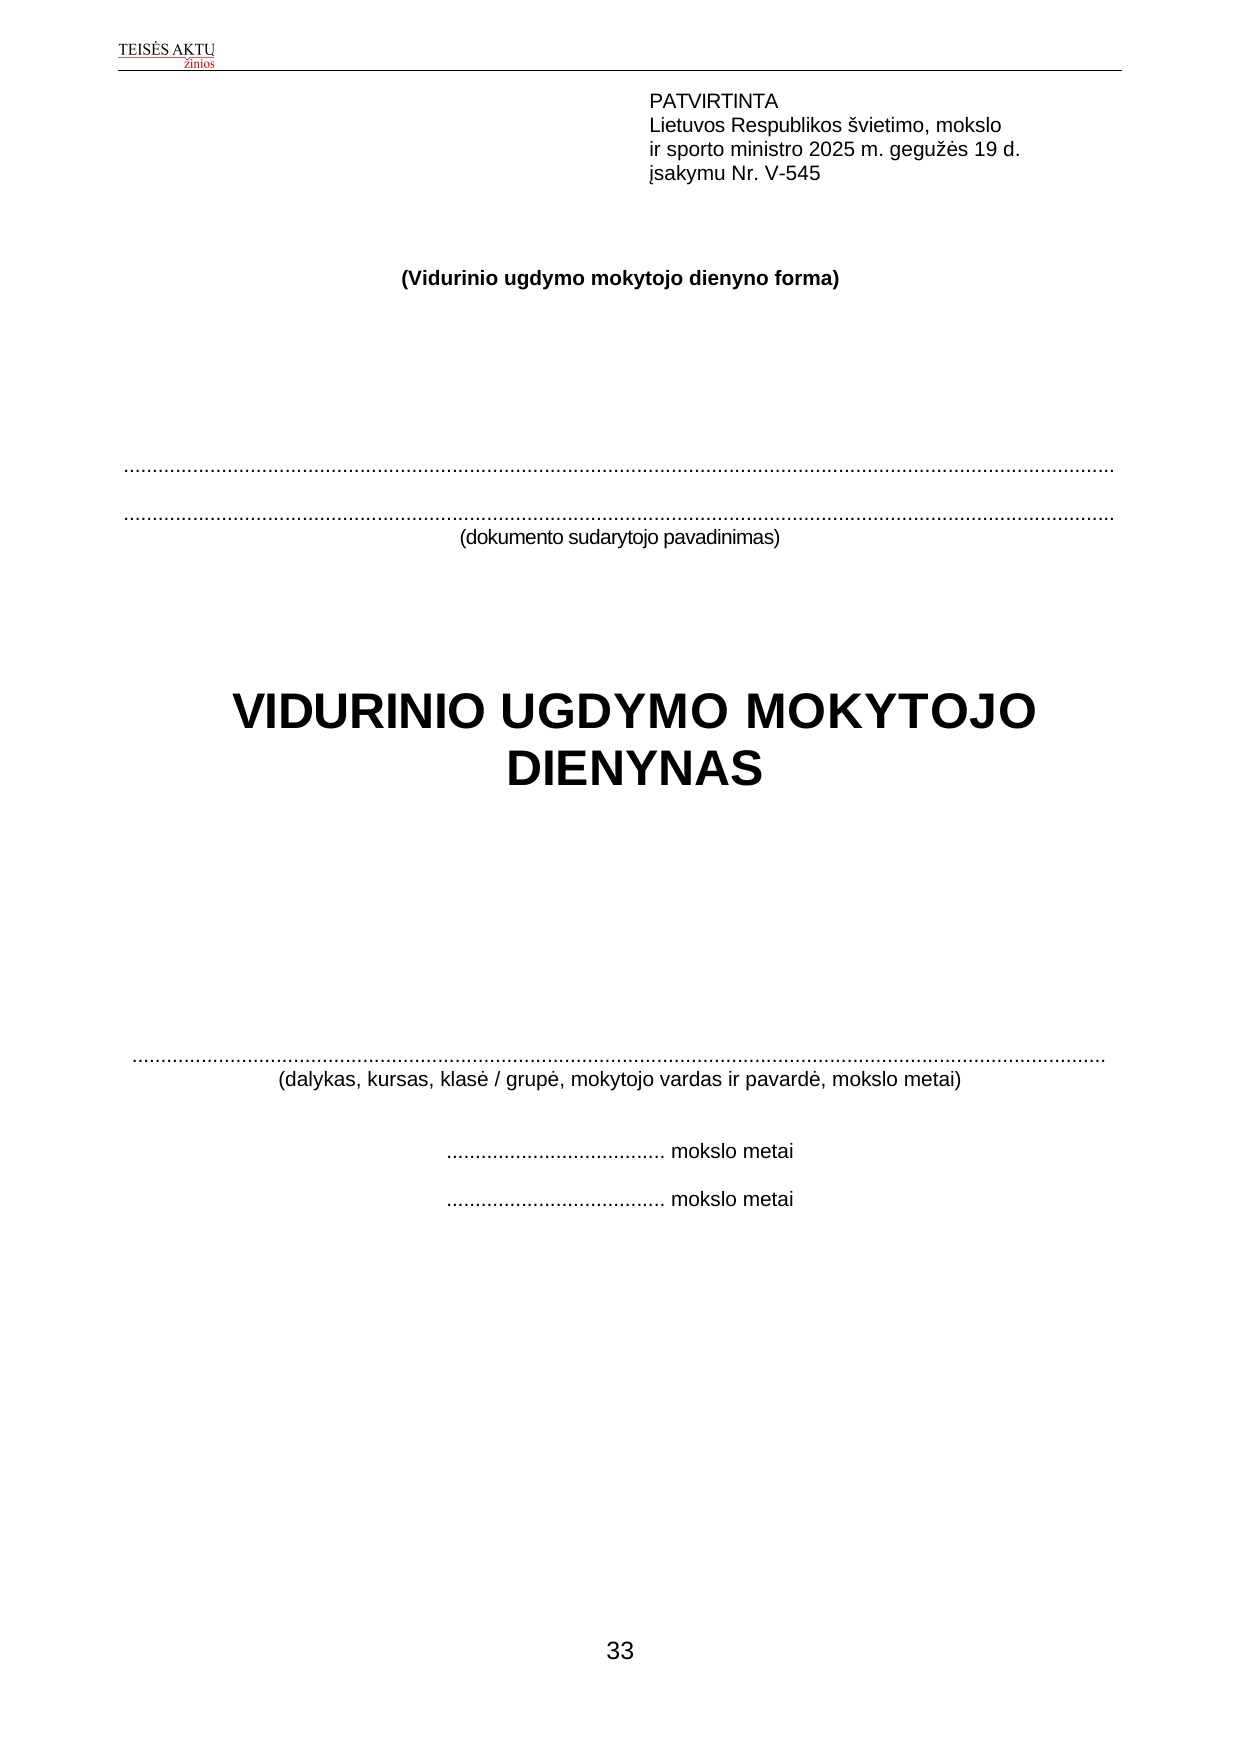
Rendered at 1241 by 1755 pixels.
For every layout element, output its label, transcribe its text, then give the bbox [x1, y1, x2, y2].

text (Vidurinio ugdymo mokytojo dienyno forma) [118, 266, 1122, 290]
text DIENYNAS [118, 739, 1122, 796]
text ......................................................................................................................................................................... (dalykas, kursas, klasė / grupė, mokytojo vardas ir pavardė, mokslo metai) ...................................... mokslo metai ...................................... mokslo metai [118, 1043, 1122, 1211]
text ............................................................................................................................................................................ ............................................................................................................................................................................ (dokumento sudarytojo pavadinimas) [118, 453, 1122, 549]
text VIDURINIO UGDYMO MOKYTOJO [118, 681, 1122, 739]
text PATVIRTINTA Lietuvos Respublikos švietimo, mokslo ir sporto ministro 2025 m. gegužės 19 d. įsakymu Nr. V-545 [649, 89, 1122, 184]
